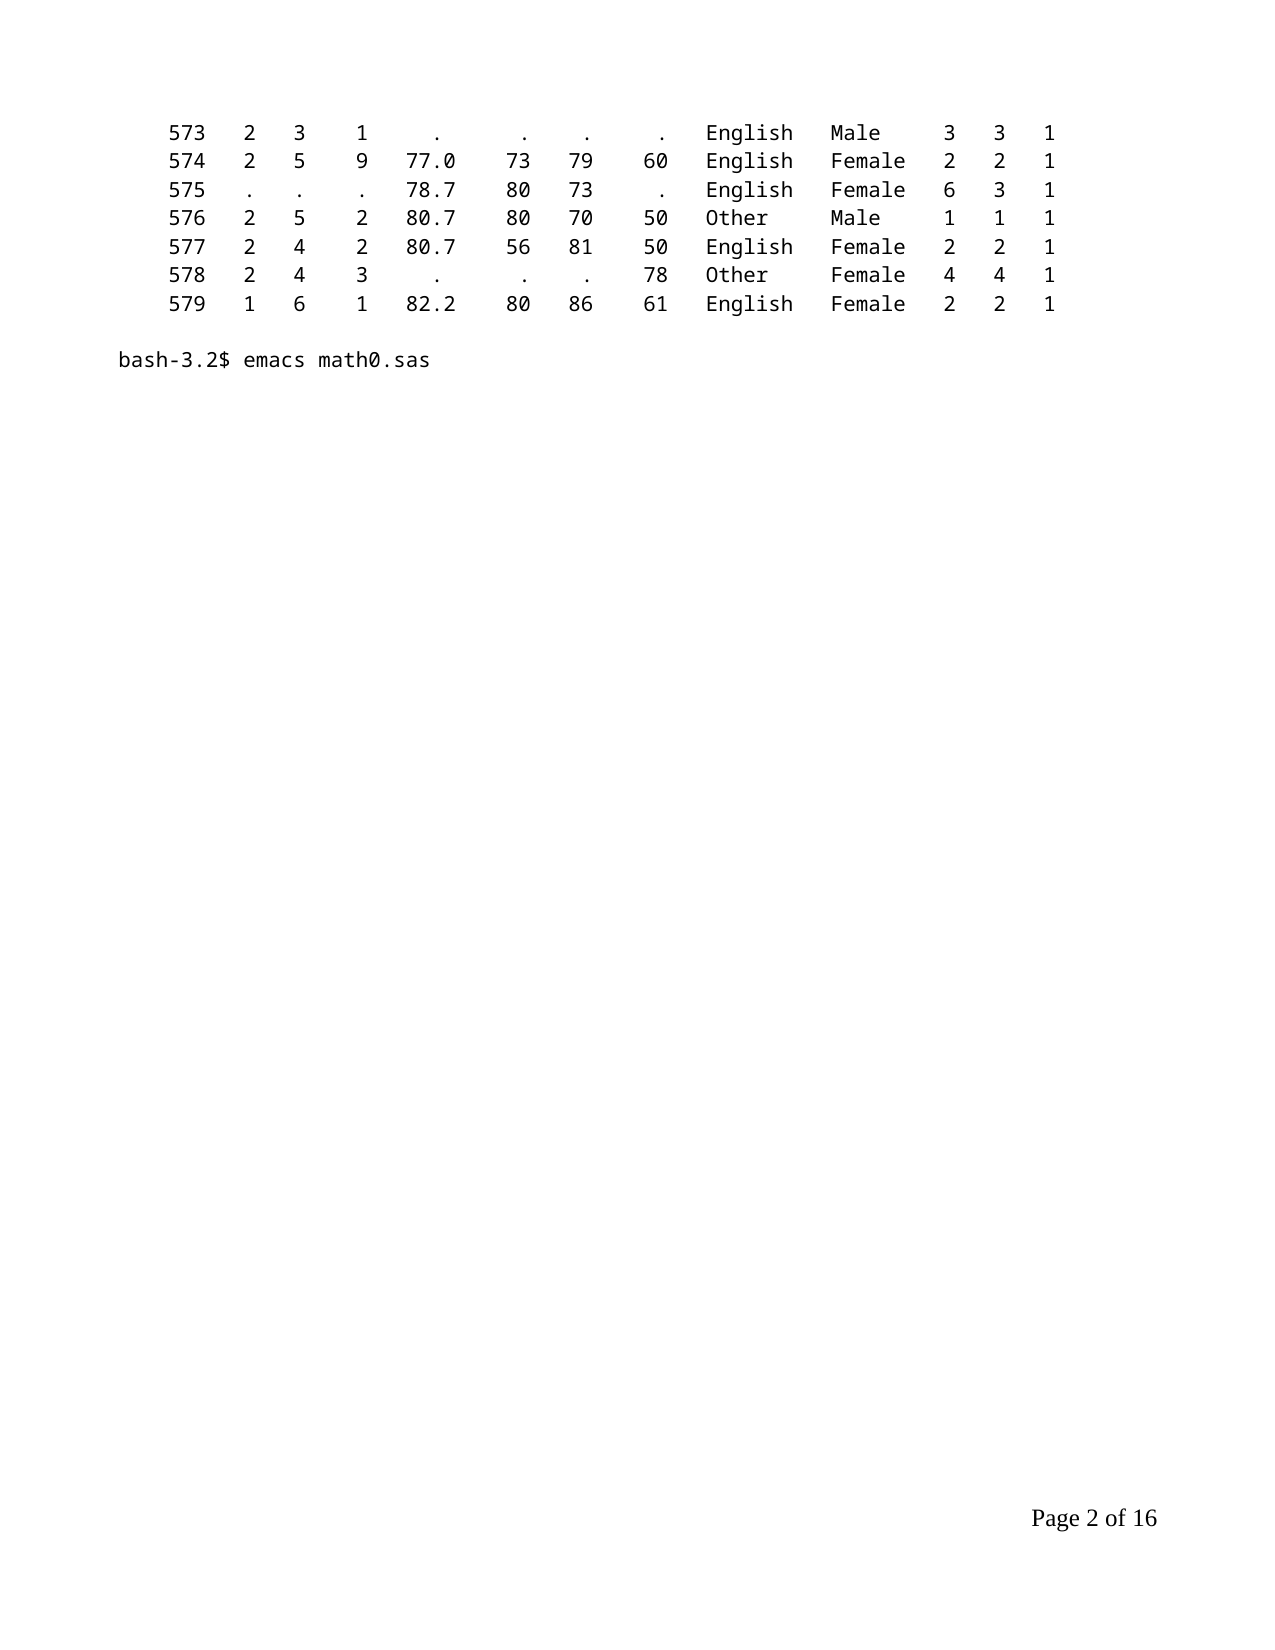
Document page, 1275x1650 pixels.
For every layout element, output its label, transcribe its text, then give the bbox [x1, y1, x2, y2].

text 578 2 4 3 . . . 78 Other Female 4 4 1 [118, 260, 1160, 289]
text 573 2 3 1 . . . . English Male 3 3 1 [118, 118, 1160, 147]
text bash-3.2$ emacs math0.sas [118, 346, 1160, 374]
text 577 2 4 2 80.7 56 81 50 English Female 2 2 1 [118, 232, 1160, 260]
text 574 2 5 9 77.0 73 79 60 English Female 2 2 1 [118, 147, 1160, 175]
text 576 2 5 2 80.7 80 70 50 Other Male 1 1 1 [118, 203, 1160, 232]
text 575 . . . 78.7 80 73 . English Female 6 3 1 [118, 175, 1160, 203]
text 579 1 6 1 82.2 80 86 61 English Female 2 2 1 [118, 289, 1160, 317]
